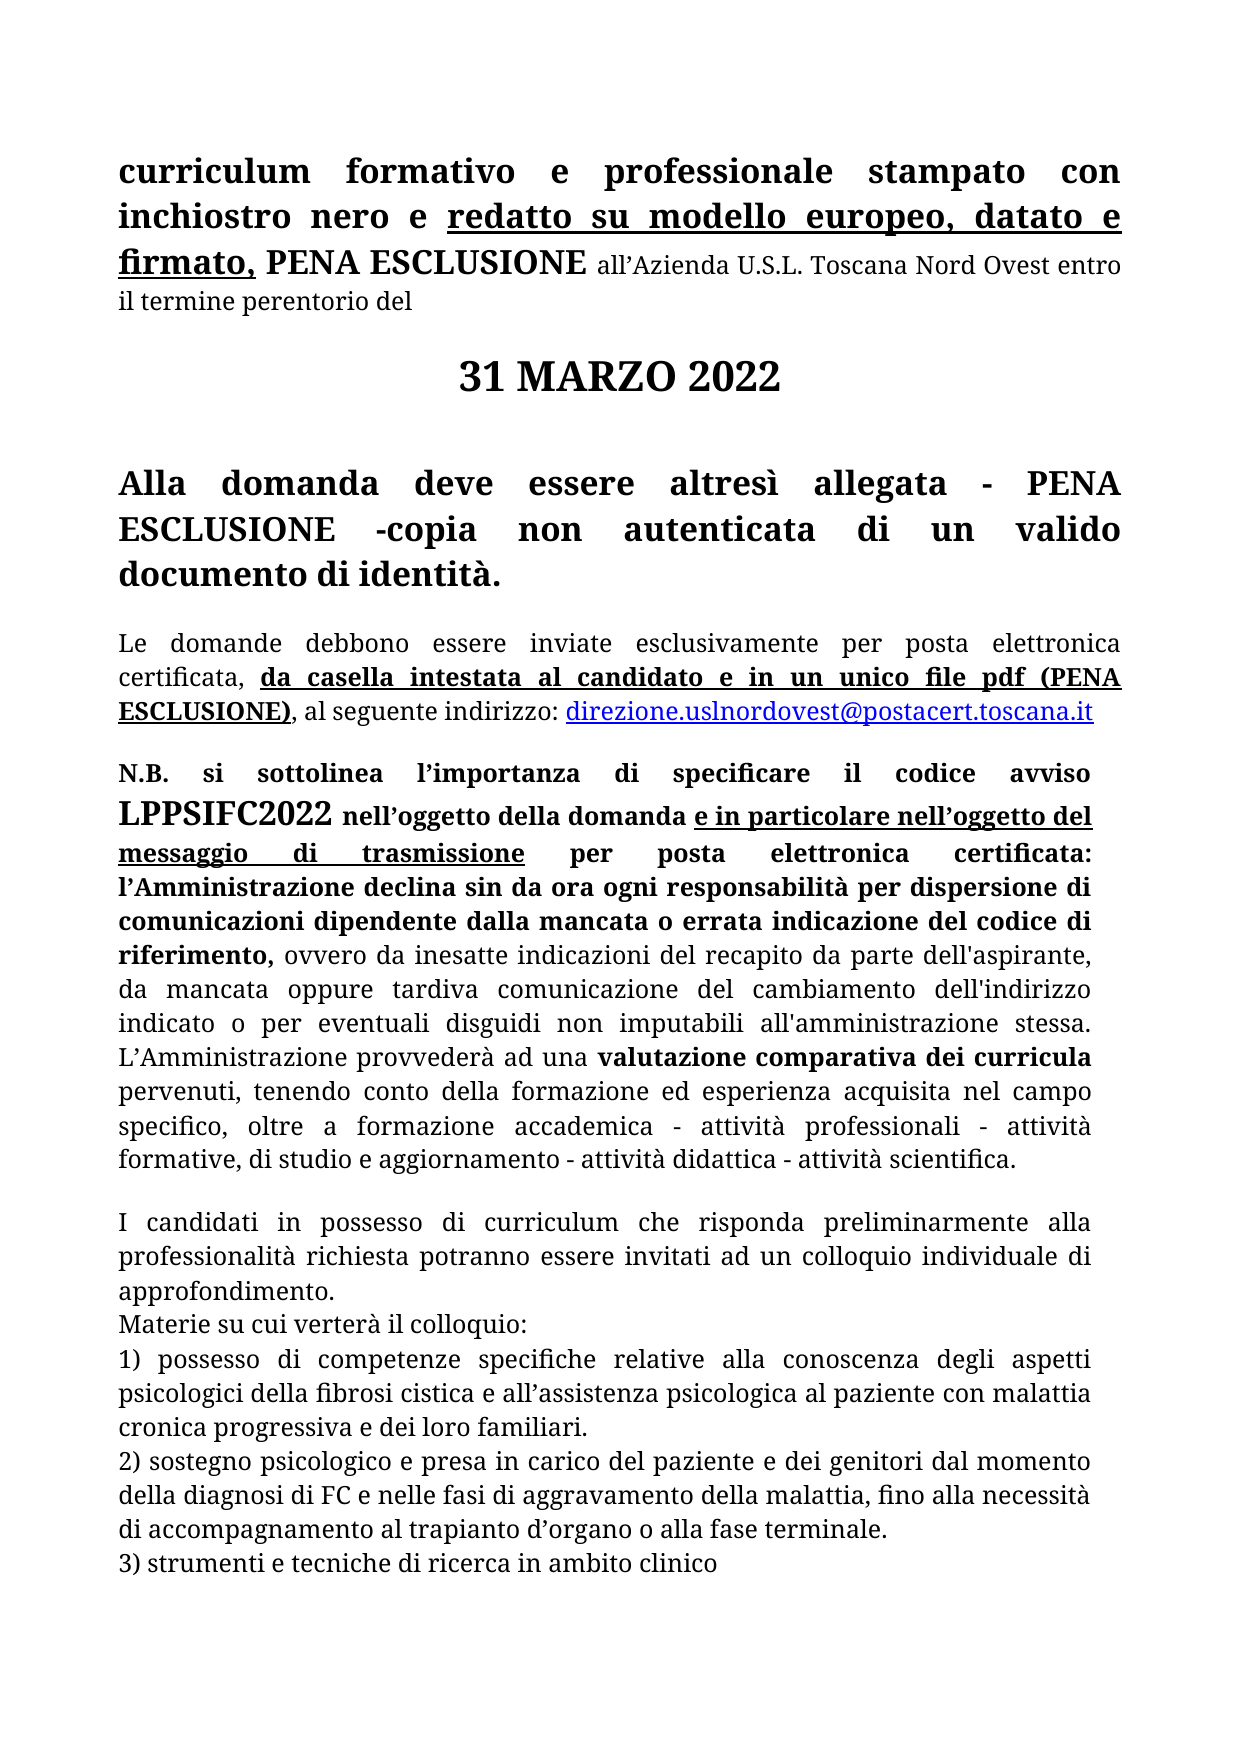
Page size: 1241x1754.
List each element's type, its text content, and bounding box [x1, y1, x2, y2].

text I candidati in possesso di curriculum che risponda preliminarmente alla professionalità richiesta potranno essere invitati ad un colloquio individuale di approfondimento. [118, 1205, 1092, 1307]
text 3) strumenti e tecniche di ricerca in ambito clinico [118, 1546, 1092, 1580]
text curriculum formativo e professionale stampato con inchiostro nero e redatto su modello europeo, datato e firmato, PENA ESCLUSIONE all’Azienda U.S.L. Toscana Nord Ovest entro il termine perentorio del [118, 148, 1122, 318]
text 2) sostegno psicologico e presa in carico del paziente e dei genitori dal momento della diagnosi di FC e nelle fasi di aggravamento della malattia, fino alla necessità di accompagnamento al trapianto d’organo o alla fase terminale. [118, 1443, 1092, 1546]
text Alla domanda deve essere altresì allegata - PENA ESCLUSIONE -copia non autenticata di un valido documento di identità. [118, 460, 1122, 596]
text 31 MARZO 2022 [118, 347, 1122, 403]
text N.B. si sottolinea l’importanza di specificare il codice avviso LPPSIFC2022 nell’oggetto della domanda e in particolare nell’oggetto del messaggio di trasmissione per posta elettronica certificata: l’Amministrazione declina sin da ora ogni responsabilità per dispersione di comunicazioni dipendente dalla mancata o errata indicazione del codice di riferimento, ovvero da inesatte indicazioni del recapito da parte dell'aspirante, da mancata oppure tardiva comunicazione del cambiamento dell'indirizzo indicato o per eventuali disguidi non imputabili all'amministrazione stessa. L’Amministrazione provvederà ad una valutazione comparativa dei curricula pervenuti, tenendo conto della formazione ed esperienza acquisita nel campo specifico, oltre a formazione accademica - attività professionali - attività formative, di studio e aggiornamento - attività didattica - attività scientifica. [118, 756, 1092, 1176]
text 1) possesso di competenze specifiche relative alla conoscenza degli aspetti psicologici della fibrosi cistica e all’assistenza psicologica al paziente con malattia cronica progressiva e dei loro familiari. [118, 1341, 1092, 1443]
text Materie su cui verterà il colloquio: [118, 1307, 1092, 1341]
text Le domande debbono essere inviate esclusivamente per posta elettronica certificata, da casella intestata al candidato e in un unico file pdf (PENA ESCLUSIONE), al seguente indirizzo: direzione.uslnordovest@postacert.toscana.it [118, 625, 1122, 727]
